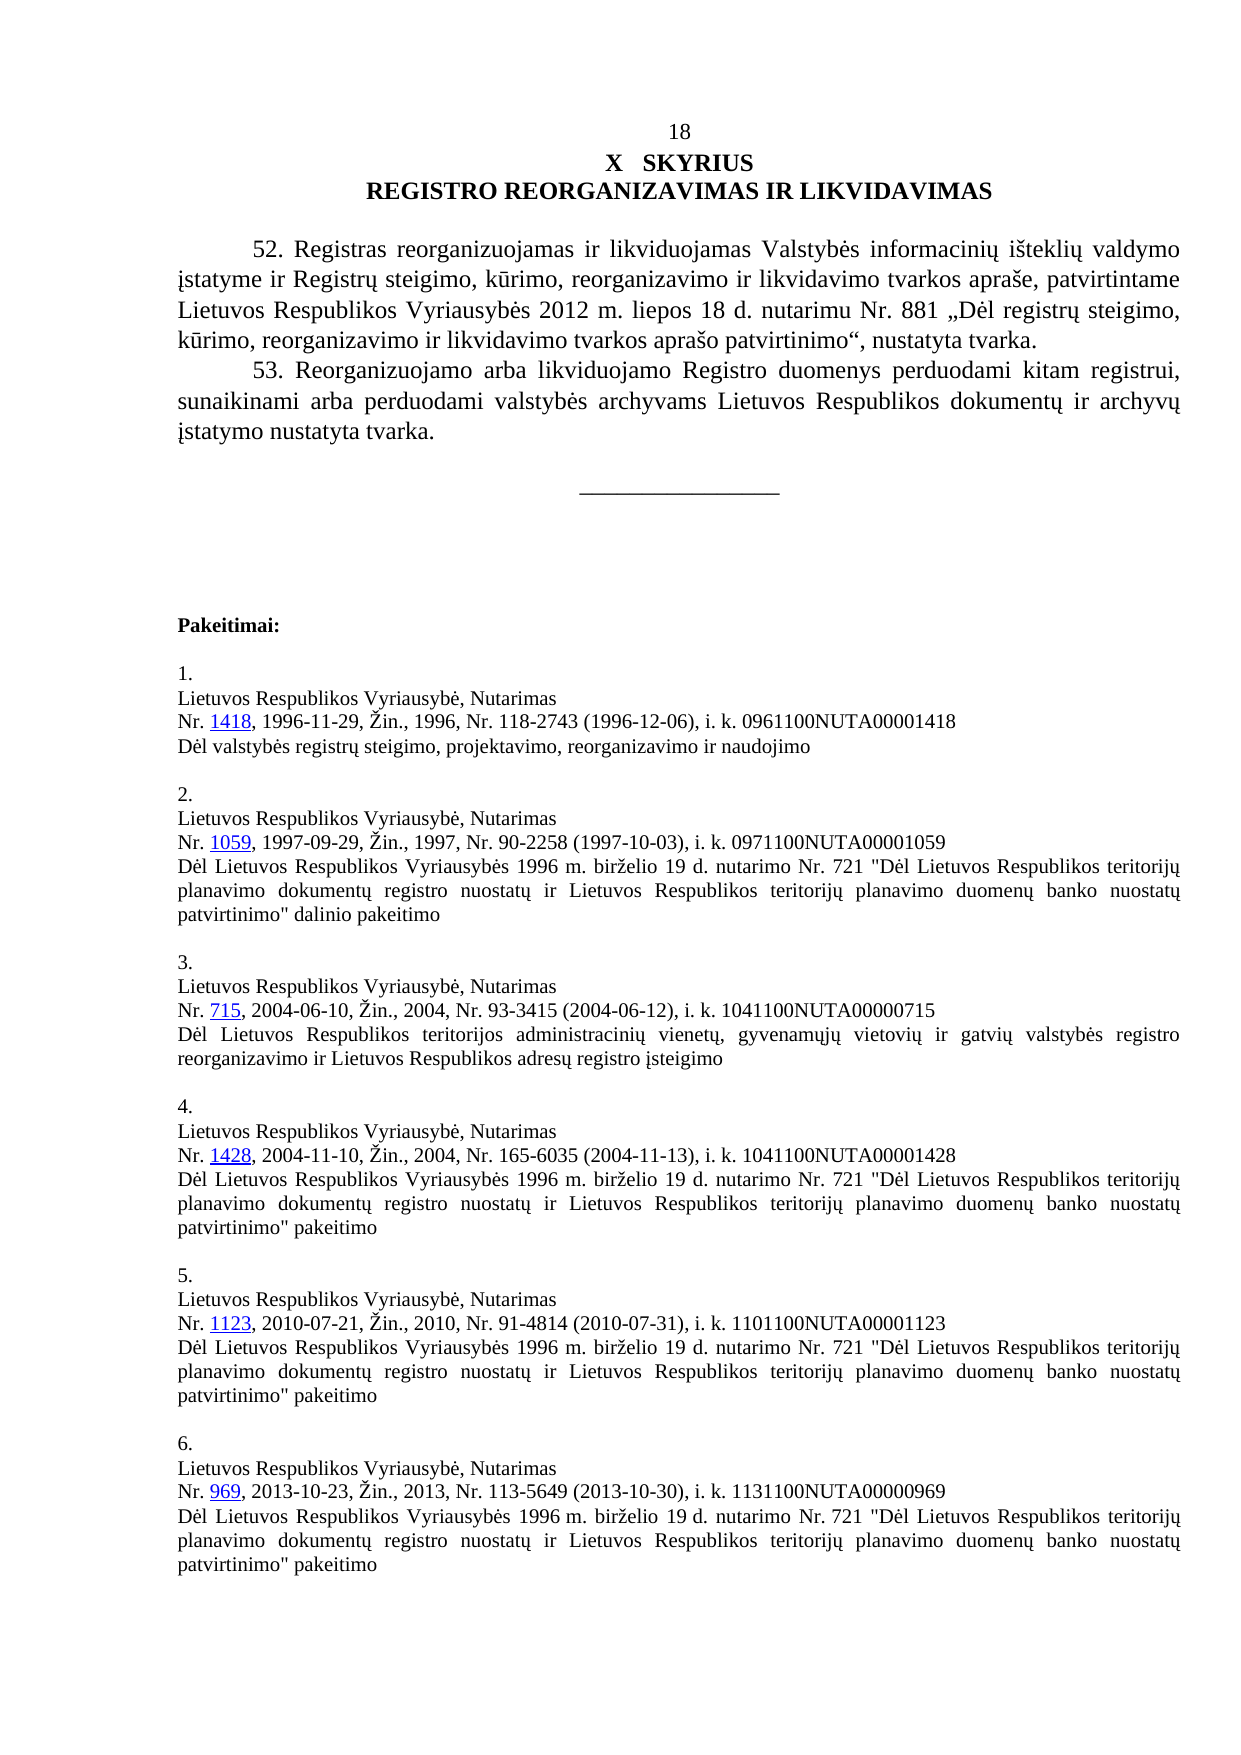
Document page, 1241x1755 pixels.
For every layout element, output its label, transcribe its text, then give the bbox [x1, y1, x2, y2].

text 3. [177, 950, 1181, 974]
text 6. [177, 1431, 1181, 1455]
text Lietuvos Respublikos Vyriausybė, Nutarimas [177, 974, 1181, 998]
text Nr. 1428, 2004-11-10, Žin., 2004, Nr. 165-6035 (2004-11-13), i. k. 1041100NUTA00001428 [177, 1143, 1181, 1167]
text Dėl Lietuvos Respublikos Vyriausybės 1996 m. birželio 19 d. nutarimo Nr. 721 "Dėl Lietuvos Respublikos teritorijų planavimo dokumentų registro nuostatų ir Lietuvos Respublikos teritorijų planavimo duomenų banko nuostatų patvirtinimo" pakeitimo [177, 1335, 1181, 1407]
text Lietuvos Respublikos Vyriausybė, Nutarimas [177, 1287, 1181, 1311]
text 2. [177, 782, 1181, 806]
text 4. [177, 1094, 1181, 1118]
text 5. [177, 1263, 1181, 1287]
text Dėl Lietuvos Respublikos Vyriausybės 1996 m. birželio 19 d. nutarimo Nr. 721 "Dėl Lietuvos Respublikos teritorijų planavimo dokumentų registro nuostatų ir Lietuvos Respublikos teritorijų planavimo duomenų banko nuostatų patvirtinimo" pakeitimo [177, 1503, 1181, 1576]
text Nr. 1418, 1996-11-29, Žin., 1996, Nr. 118-2743 (1996-12-06), i. k. 0961100NUTA00001418 [177, 709, 1181, 733]
subtitle Registro reorganizavimas ir likvidavimas [177, 176, 1181, 205]
text Nr. 969, 2013-10-23, Žin., 2013, Nr. 113-5649 (2013-10-30), i. k. 1131100NUTA00000969 [177, 1479, 1181, 1503]
text Dėl Lietuvos Respublikos Vyriausybės 1996 m. birželio 19 d. nutarimo Nr. 721 "Dėl Lietuvos Respublikos teritorijų planavimo dokumentų registro nuostatų ir Lietuvos Respublikos teritorijų planavimo duomenų banko nuostatų patvirtinimo" pakeitimo [177, 1167, 1181, 1239]
text Nr. 1123, 2010-07-21, Žin., 2010, Nr. 91-4814 (2010-07-31), i. k. 1101100NUTA00001123 [177, 1311, 1181, 1335]
text Lietuvos Respublikos Vyriausybė, Nutarimas [177, 1455, 1181, 1479]
text Lietuvos Respublikos Vyriausybė, Nutarimas [177, 685, 1181, 709]
text Nr. 715, 2004-06-10, Žin., 2004, Nr. 93-3415 (2004-06-12), i. k. 1041100NUTA00000715 [177, 998, 1181, 1022]
text 1. [177, 661, 1181, 685]
text 53. Reorganizuojamo arba likviduojamo Registro duomenys perduodami kitam registrui, sunaikinami arba perduodami valstybės archyvams Lietuvos Respublikos dokumentų ir archyvų įstatymo nustatyta tvarka. [177, 356, 1181, 445]
text Pakeitimai: [177, 613, 1181, 637]
text Dėl Lietuvos Respublikos teritorijos administracinių vienetų, gyvenamųjų vietovių ir gatvių valstybės registro reorganizavimo ir Lietuvos Respublikos adresų registro įsteigimo [177, 1022, 1181, 1070]
text Nr. 1059, 1997-09-29, Žin., 1997, Nr. 90-2258 (1997-10-03), i. k. 0971100NUTA00001059 [177, 830, 1181, 854]
text Lietuvos Respublikos Vyriausybė, Nutarimas [177, 1118, 1181, 1143]
text Dėl valstybės registrų steigimo, projektavimo, reorganizavimo ir naudojimo [177, 733, 1181, 758]
text Lietuvos Respublikos Vyriausybė, Nutarimas [177, 806, 1181, 830]
text –––––––––––––––– [177, 477, 1181, 506]
text Dėl Lietuvos Respublikos Vyriausybės 1996 m. birželio 19 d. nutarimo Nr. 721 "Dėl Lietuvos Respublikos teritorijų planavimo dokumentų registro nuostatų ir Lietuvos Respublikos teritorijų planavimo duomenų banko nuostatų patvirtinimo" dalinio pakeitimo [177, 854, 1181, 926]
text X Skyrius [177, 148, 1181, 176]
text 52. Registras reorganizuojamas ir likviduojamas Valstybės informacinių išteklių valdymo įstatyme ir Registrų steigimo, kūrimo, reorganizavimo ir likvidavimo tvarkos apraše, patvirtintame Lietuvos Respublikos Vyriausybės 2012 m. liepos 18 d. nutarimu Nr. 881 „Dėl registrų steigimo, kūrimo, reorganizavimo ir likvidavimo tvarkos aprašo patvirtinimo“, nustatyta tvarka. [177, 234, 1181, 354]
